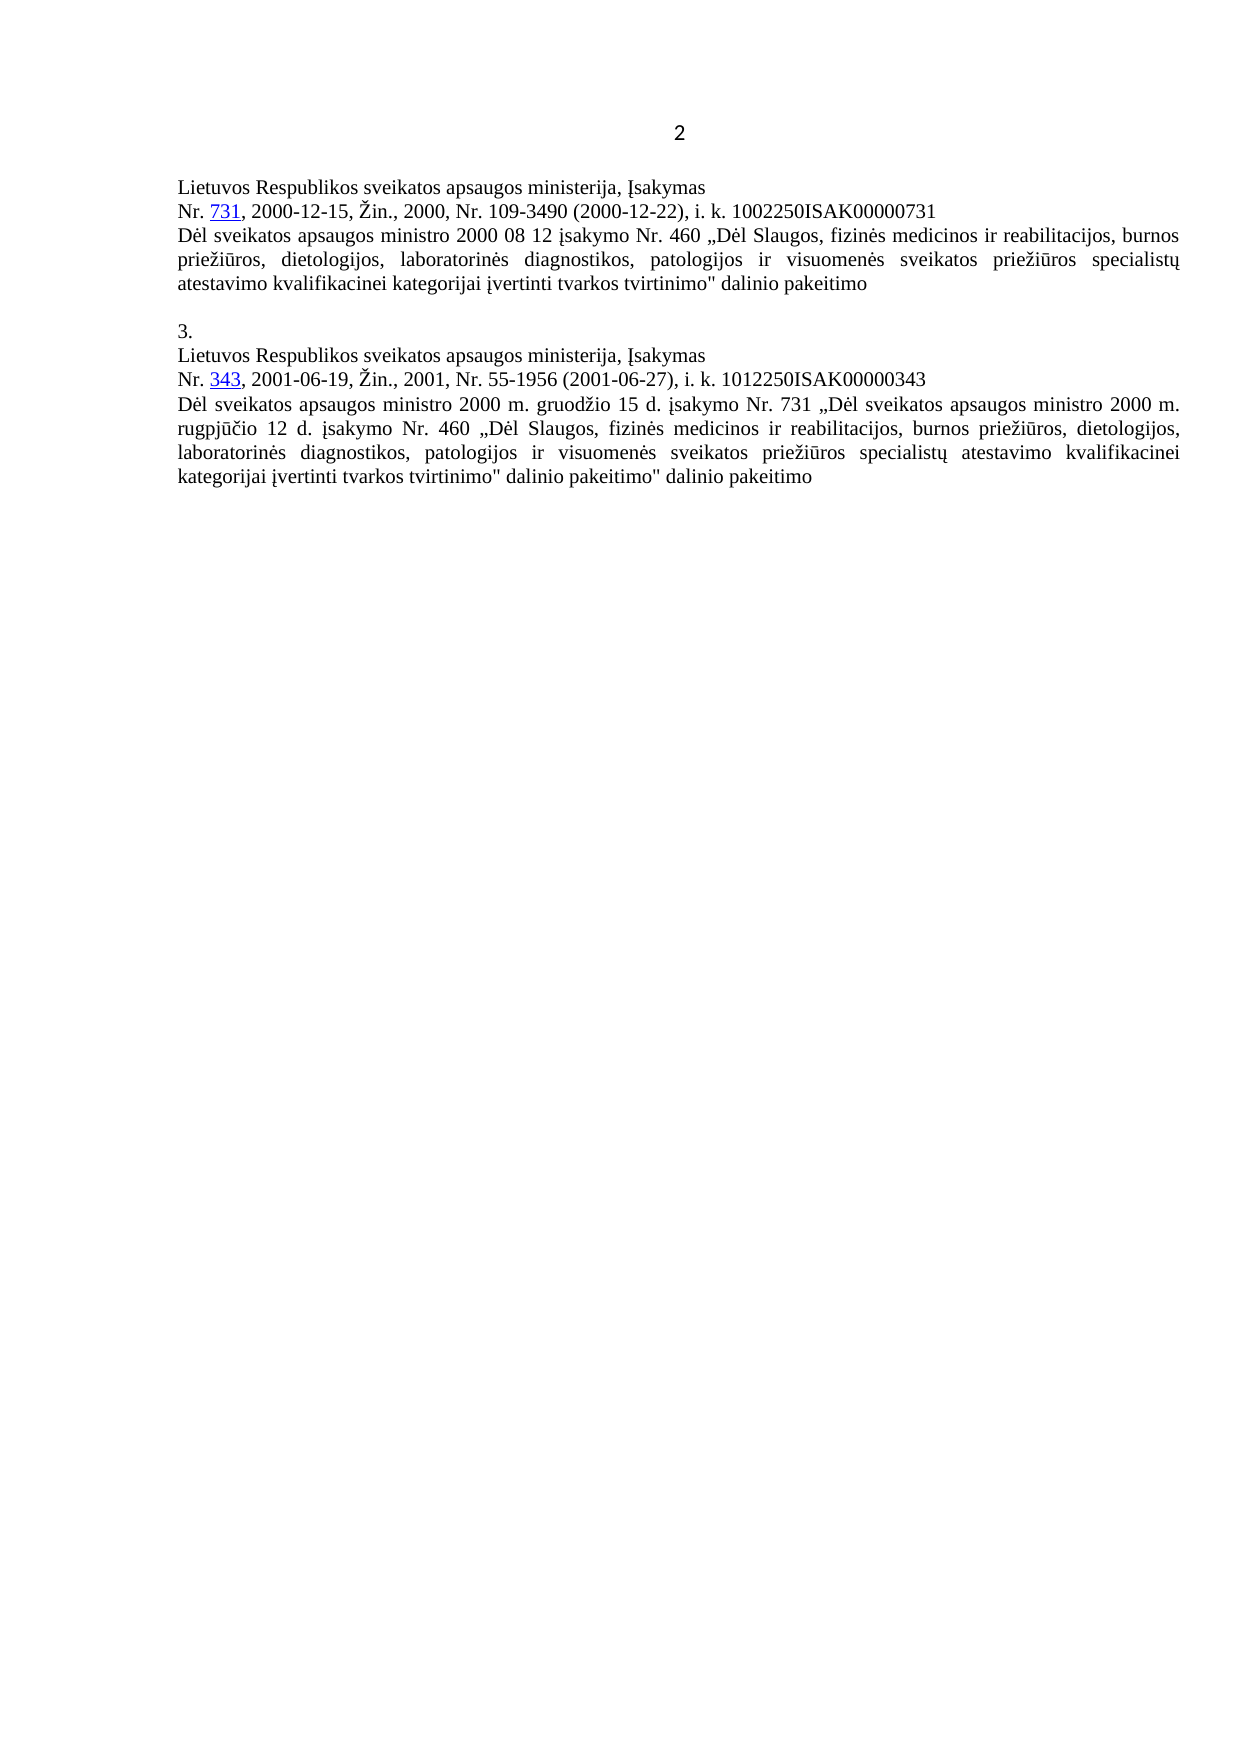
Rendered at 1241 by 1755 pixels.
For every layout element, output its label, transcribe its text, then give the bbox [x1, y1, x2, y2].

text 3. [177, 319, 1181, 343]
text Nr. 343, 2001-06-19, Žin., 2001, Nr. 55-1956 (2001-06-27), i. k. 1012250ISAK00000343 [177, 367, 1181, 391]
text Dėl sveikatos apsaugos ministro 2000 08 12 įsakymo Nr. 460 „Dėl Slaugos, fizinės medicinos ir reabilitacijos, burnos priežiūros, dietologijos, laboratorinės diagnostikos, patologijos ir visuomenės sveikatos priežiūros specialistų atestavimo kvalifikacinei kategorijai įvertinti tvarkos tvirtinimo" dalinio pakeitimo [177, 223, 1181, 295]
text Lietuvos Respublikos sveikatos apsaugos ministerija, Įsakymas [177, 343, 1181, 367]
text Dėl sveikatos apsaugos ministro 2000 m. gruodžio 15 d. įsakymo Nr. 731 „Dėl sveikatos apsaugos ministro 2000 m. rugpjūčio 12 d. įsakymo Nr. 460 „Dėl Slaugos, fizinės medicinos ir reabilitacijos, burnos priežiūros, dietologijos, laboratorinės diagnostikos, patologijos ir visuomenės sveikatos priežiūros specialistų atestavimo kvalifikacinei kategorijai įvertinti tvarkos tvirtinimo" dalinio pakeitimo" dalinio pakeitimo [177, 391, 1181, 488]
text Nr. 731, 2000-12-15, Žin., 2000, Nr. 109-3490 (2000-12-22), i. k. 1002250ISAK00000731 [177, 199, 1181, 223]
text Lietuvos Respublikos sveikatos apsaugos ministerija, Įsakymas [177, 175, 1181, 199]
